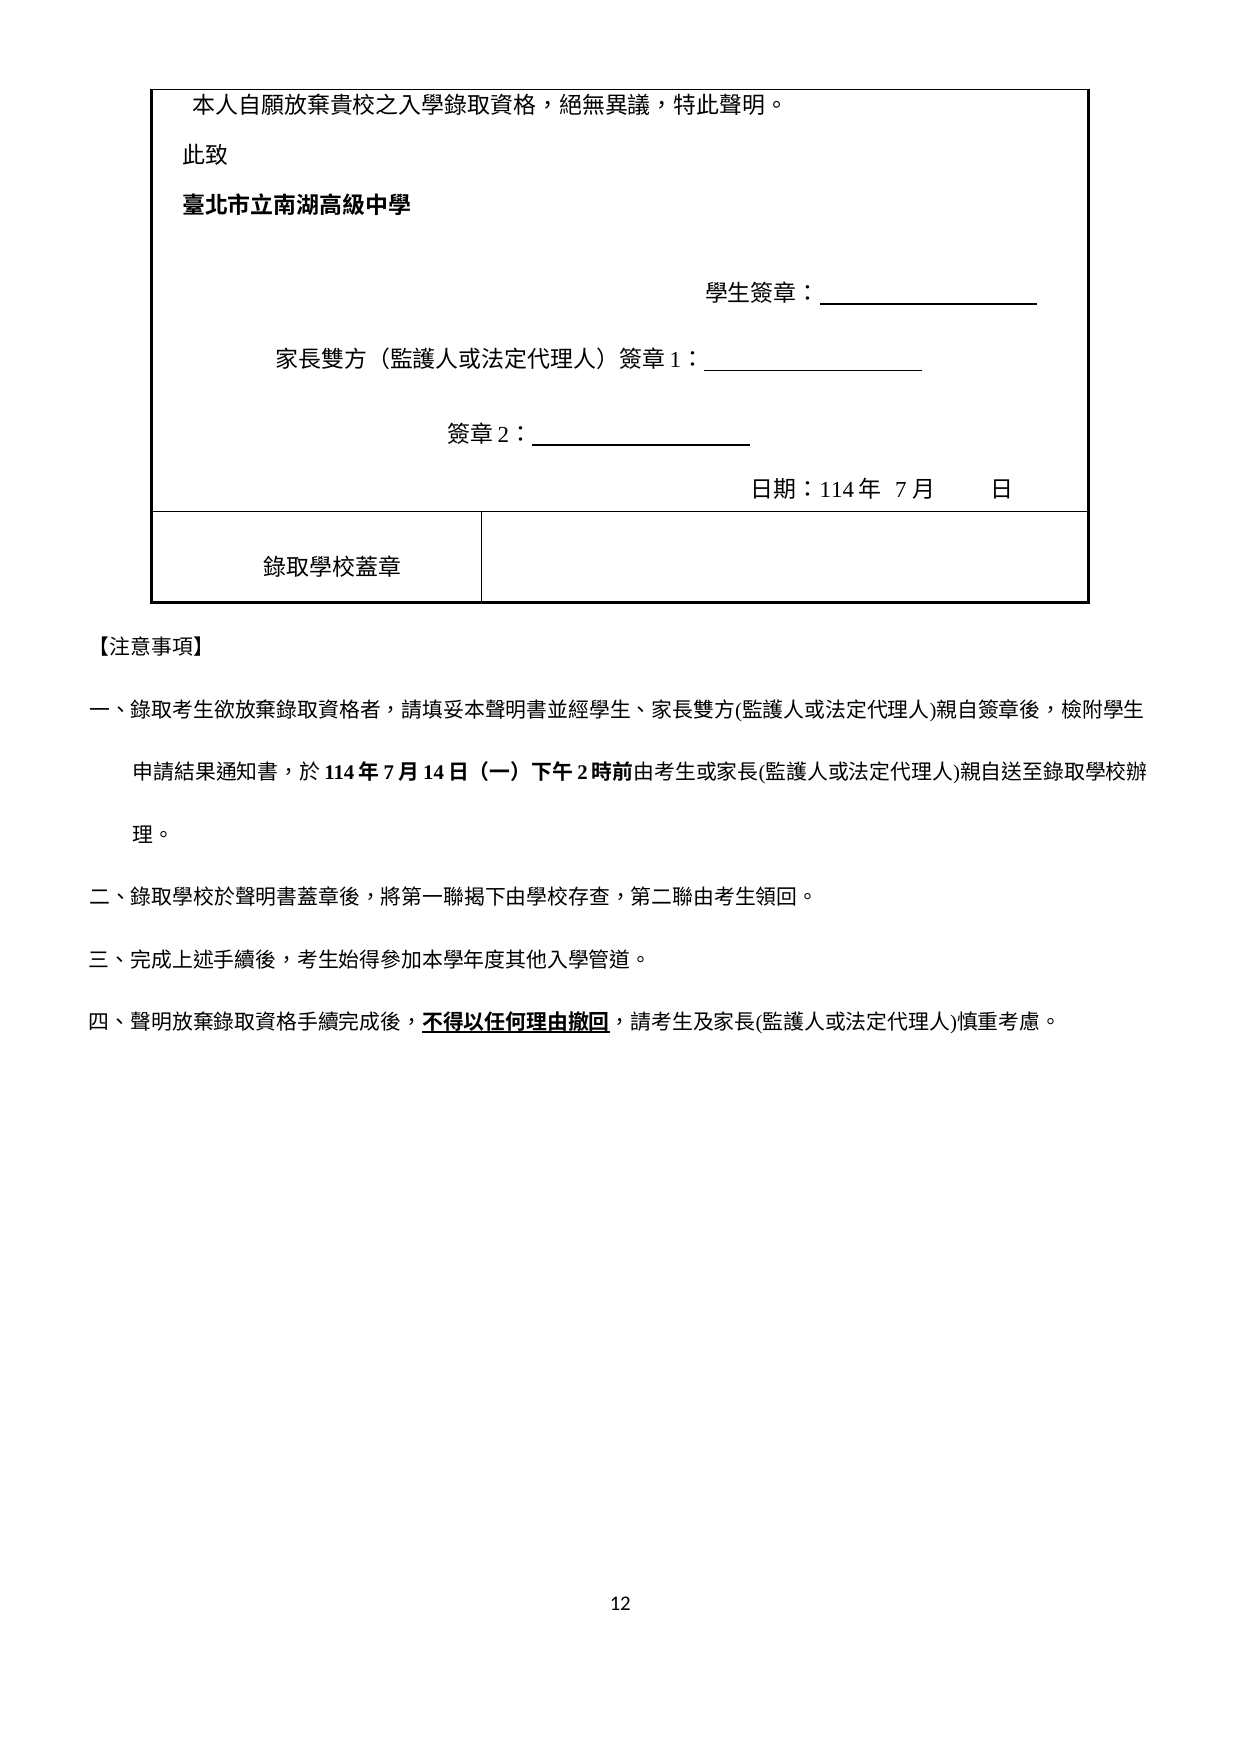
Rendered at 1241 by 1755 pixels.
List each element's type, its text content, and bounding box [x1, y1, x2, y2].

table_cell [482, 512, 1087, 601]
text 【注意事項】 [89, 604, 1152, 666]
text 二、錄取學校於聲明書蓋章後，將第一聯揭下由學校存查，第二聯由考生領回。 [89, 854, 1152, 916]
text 三、完成上述手續後，考生始得參加本學年度其他入學管道。 [89, 916, 1152, 979]
table_cell 錄取學校蓋章 [153, 512, 481, 601]
text 一、錄取考生欲放棄錄取資格者，請填妥本聲明書並經學生、家長雙方(監護人或法定代理人)親自簽章後，檢附學生申請結果通知書，於114年7月14日（一）下午2時前由考生或家長(監護人或法定代理人)親自送至錄取學校辦理。 [89, 666, 1152, 854]
text 四、聲明放棄錄取資格手續完成後，不得以任何理由撤回，請考生及家長(監護人或法定代理人)慎重考慮。 [89, 979, 1152, 1041]
table_cell 本人自願放棄貴校之入學錄取資格，絕無異議，特此聲明。 此致 臺北市立南湖高級中學 學生簽章： 家長雙方（監護人或法定代理人）簽章1： 簽章2： 日期：114年 7 月 日 [153, 90, 1087, 511]
